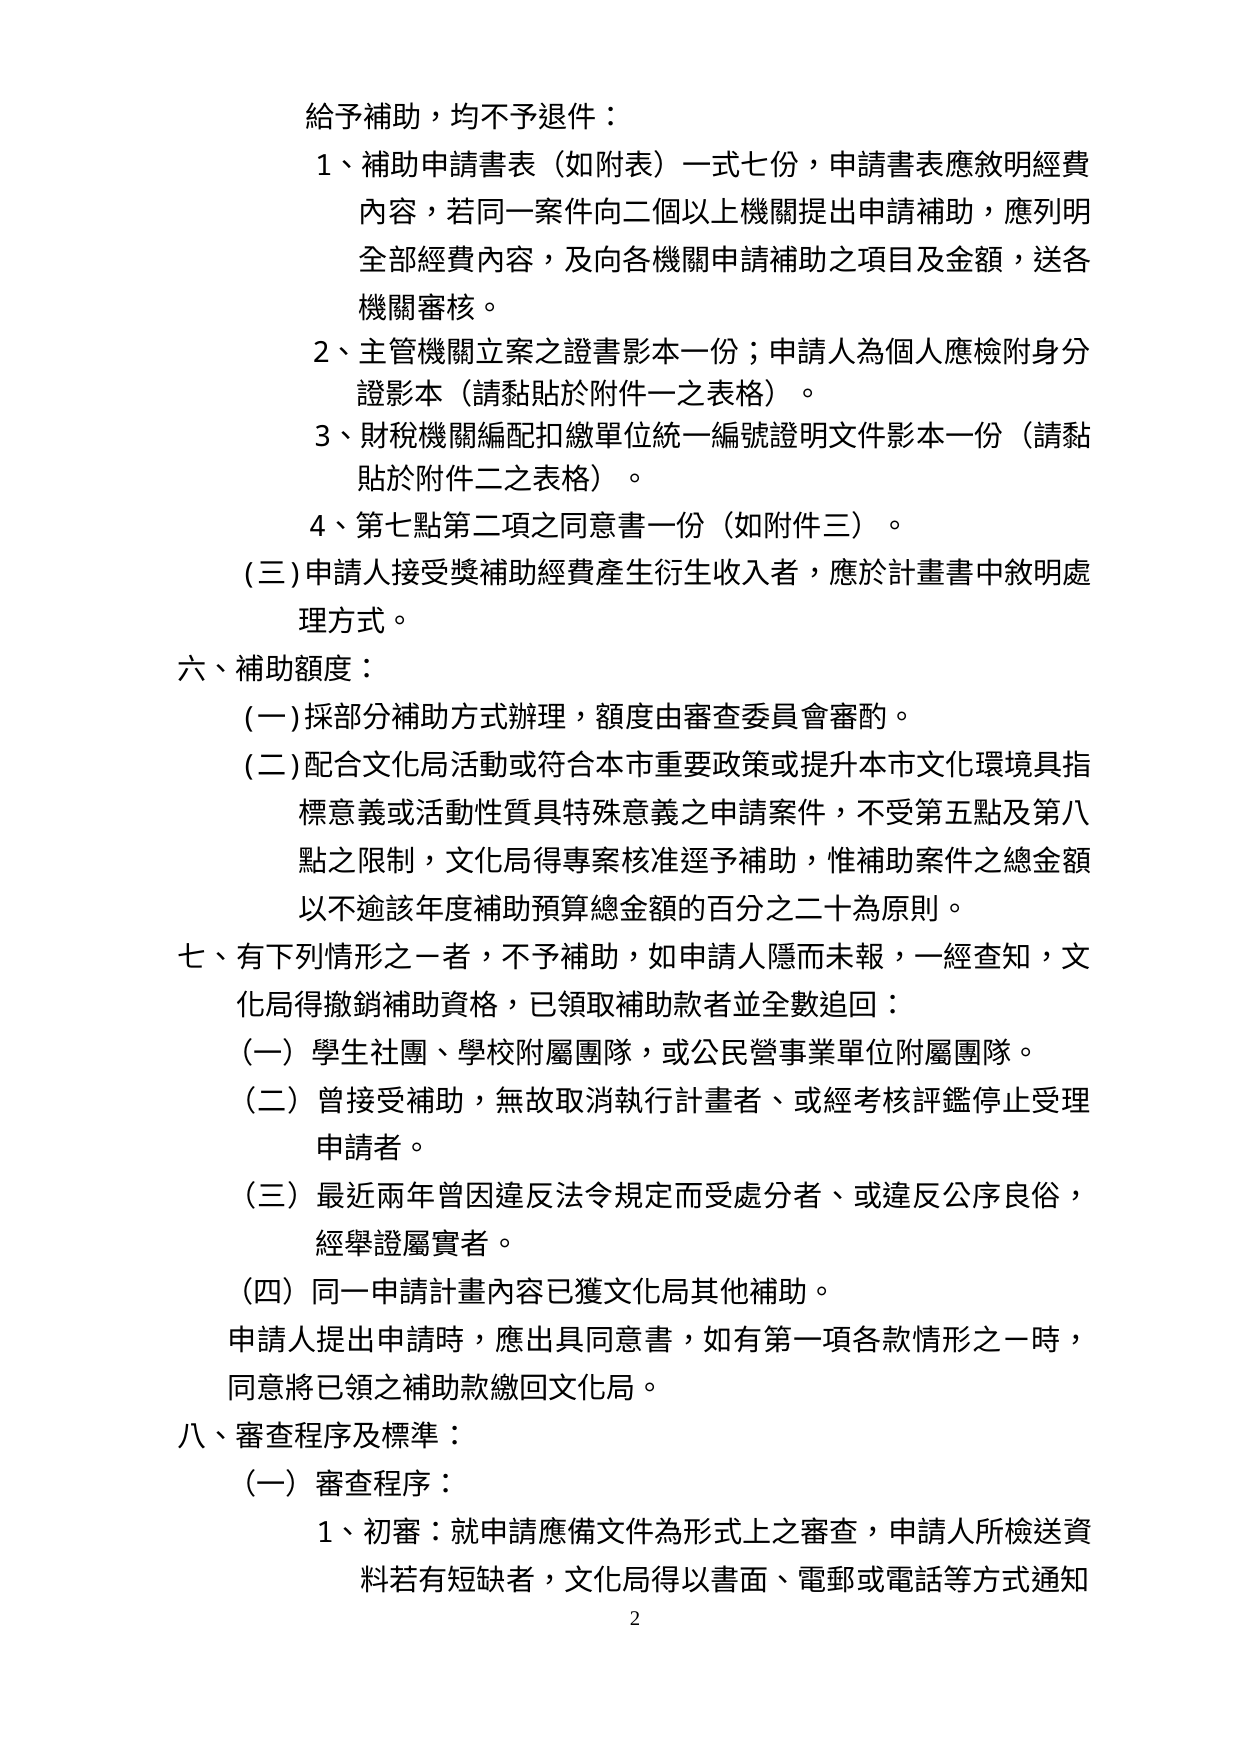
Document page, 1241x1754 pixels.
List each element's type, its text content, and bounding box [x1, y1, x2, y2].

text 3、財稅機關編配扣繳單位統一編號證明文件影本一份（請黏貼於附件二之表格）。 [313, 413, 1092, 498]
text 4、第七點第二項之同意書一份（如附件三）。 [177, 498, 1092, 546]
text 1、補助申請書表（如附表）一式七份，申請書表應敘明經費內容，若同一案件向二個以上機關提出申請補助，應列明全部經費內容，及向各機關申請補助之項目及金額，送各機關審核。 [315, 137, 1092, 328]
text （一）學生社團、學校附屬團隊，或公民營事業單位附屬團隊。 [224, 1025, 1092, 1073]
text （一）審查程序： [227, 1456, 1092, 1504]
text （三）最近兩年曾因違反法令規定而受處分者、或違反公序良俗，經舉證屬實者。 [227, 1168, 1092, 1264]
text 1、初審：就申請應備文件為形式上之審查，申請人所檢送資料若有短缺者，文化局得以書面、電郵或電話等方式通知 [316, 1504, 1092, 1600]
text 給予補助，均不予退件： [224, 89, 1092, 137]
text 七、有下列情形之ㄧ者，不予補助，如申請人隱而未報，一經查知，文化局得撤銷補助資格，已領取補助款者並全數追回： [177, 929, 1092, 1025]
text (二)配合文化局活動或符合本市重要政策或提升本市文化環境具指標意義或活動性質具特殊意義之申請案件，不受第五點及第八點之限制，文化局得專案核准逕予補助，惟補助案件之總金額以不逾該年度補助預算總金額的百分之二十為原則。 [240, 737, 1092, 929]
text (三)申請人接受獎補助經費產生衍生收入者，應於計畫書中敘明處理方式。 [240, 546, 1092, 641]
text (一)採部分補助方式辦理，額度由審查委員會審酌。 [240, 689, 1096, 737]
text 六、補助額度： [177, 641, 1096, 689]
text （四）同一申請計畫內容已獲文化局其他補助。 [224, 1264, 1092, 1312]
text 八、審查程序及標準： [177, 1408, 1092, 1456]
text （二）曾接受補助，無故取消執行計畫者、或經考核評鑑停止受理申請者。 [227, 1073, 1092, 1168]
text 2、主管機關立案之證書影本一份；申請人為個人應檢附身分證影本（請黏貼於附件一之表格）。 [312, 328, 1092, 413]
text 申請人提出申請時，應出具同意書，如有第一項各款情形之ㄧ時，同意將已領之補助款繳回文化局。 [227, 1312, 1092, 1408]
